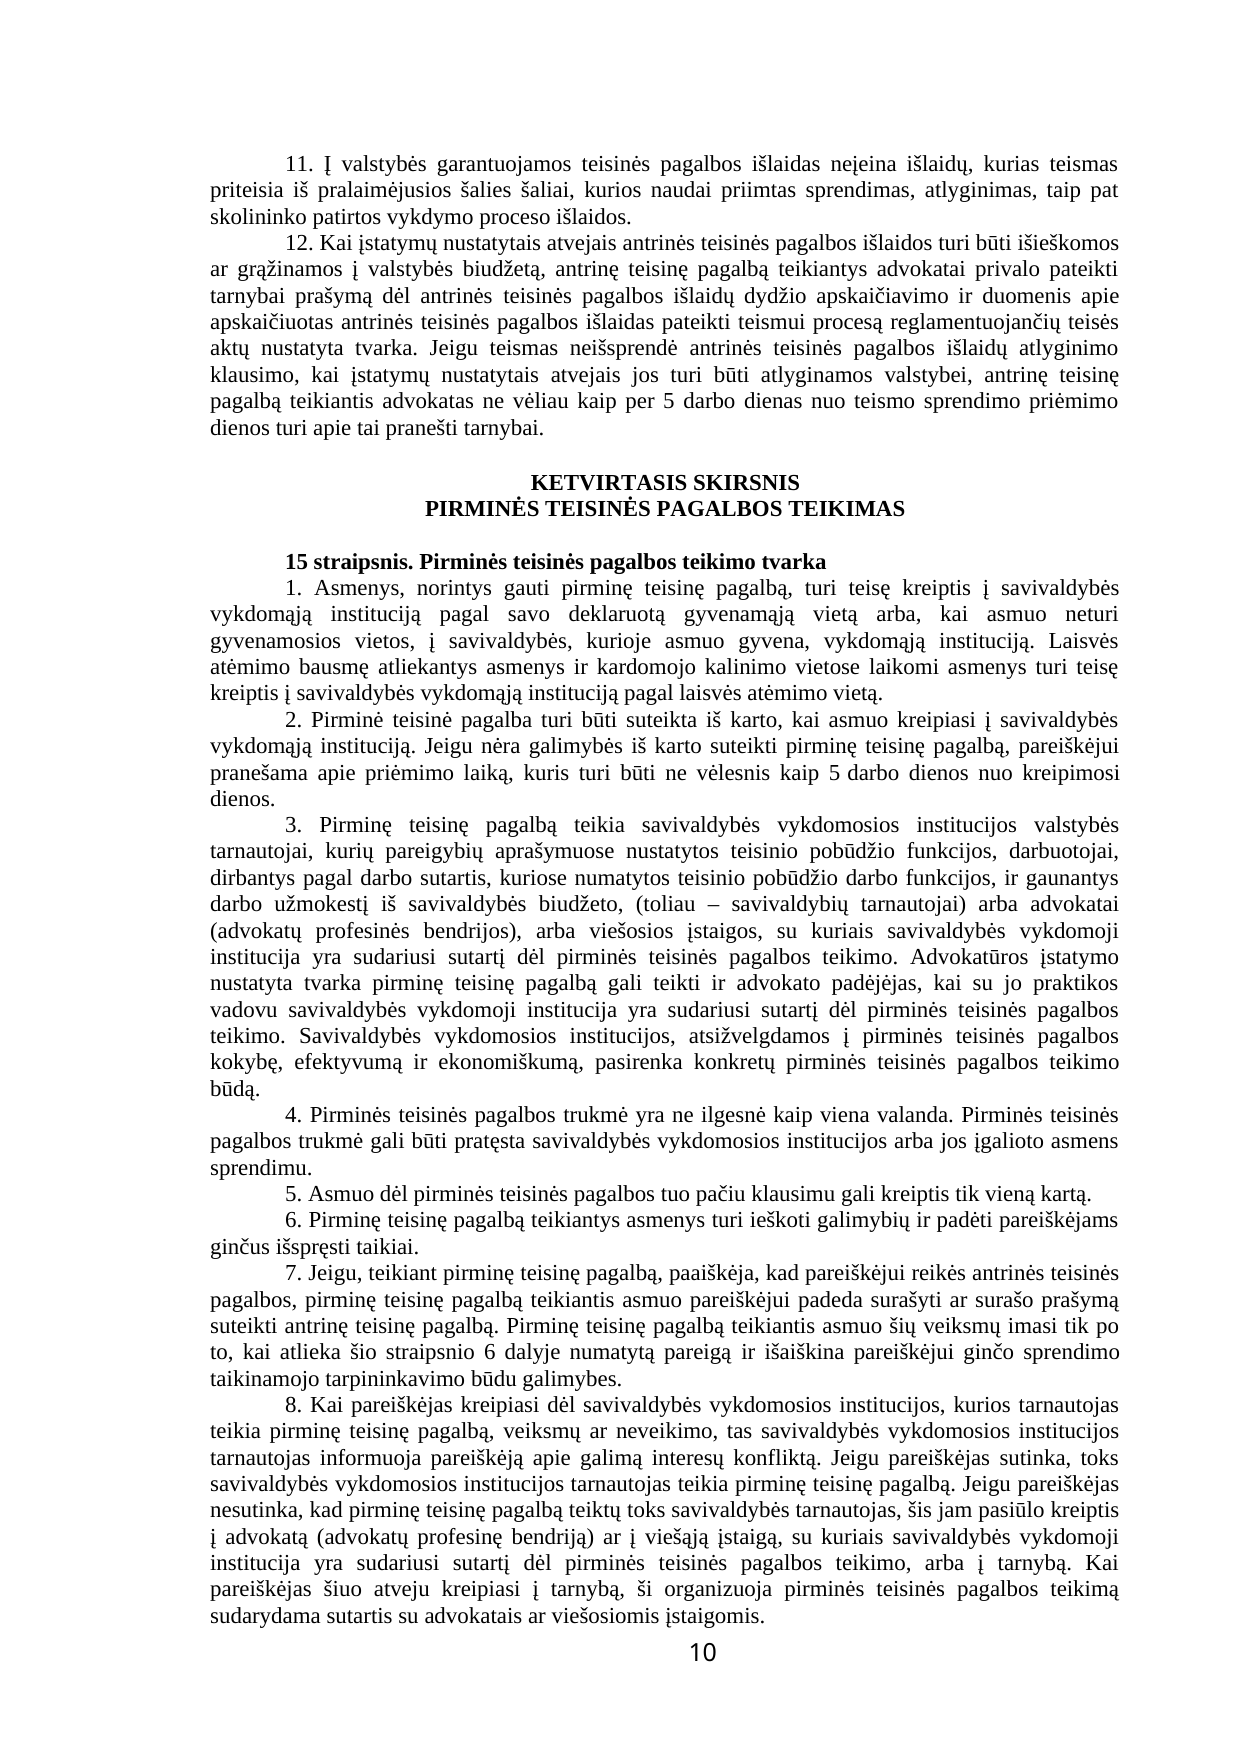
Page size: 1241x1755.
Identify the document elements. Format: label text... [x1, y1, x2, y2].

text 1. Asmenys, norintys gauti pirminę teisinę pagalbą, turi teisę kreiptis į savivaldybės vykdomąją instituciją pagal savo deklaruotą gyvenamąją vietą arba, kai asmuo neturi gyvenamosios vietos, į savivaldybės, kurioje asmuo gyvena, vykdomąją instituciją. Laisvės atėmimo bausmę atliekantys asmenys ir kardomojo kalinimo vietose laikomi asmenys turi teisę kreiptis į savivaldybės vykdomąją instituciją pagal laisvės atėmimo vietą. [210, 574, 1120, 706]
text 5. Asmuo dėl pirminės teisinės pagalbos tuo pačiu klausimu gali kreiptis tik vieną kartą. [210, 1180, 1120, 1207]
text 11. Į valstybės garantuojamos teisinės pagalbos išlaidas neįeina išlaidų, kurias teismas priteisia iš pralaimėjusios šalies šaliai, kurios naudai priimtas sprendimas, atlyginimas, taip pat skolininko patirtos vykdymo proceso išlaidos. [210, 150, 1120, 229]
text 4. Pirminės teisinės pagalbos trukmė yra ne ilgesnė kaip viena valanda. Pirminės teisinės pagalbos trukmė gali būti pratęsta savivaldybės vykdomosios institucijos arba jos įgalioto asmens sprendimu. [210, 1101, 1120, 1180]
text 3. Pirminę teisinę pagalbą teikia savivaldybės vykdomosios institucijos valstybės tarnautojai, kurių pareigybių aprašymuose nustatytos teisinio pobūdžio funkcijos, darbuotojai, dirbantys pagal darbo sutartis, kuriose numatytos teisinio pobūdžio darbo funkcijos, ir gaunantys darbo užmokestį iš savivaldybės biudžeto, (toliau – savivaldybių tarnautojai) arba advokatai (advokatų profesinės bendrijos), arba viešosios įstaigos, su kuriais savivaldybės vykdomoji institucija yra sudariusi sutartį dėl pirminės teisinės pagalbos teikimo. Advokatūros įstatymo nustatyta tvarka pirminę teisinę pagalbą gali teikti ir advokato padėjėjas, kai su jo praktikos vadovu savivaldybės vykdomoji institucija yra sudariusi sutartį dėl pirminės teisinės pagalbos teikimo. Savivaldybės vykdomosios institucijos, atsižvelgdamos į pirminės teisinės pagalbos kokybę, efektyvumą ir ekonomiškumą, pasirenka konkretų pirminės teisinės pagalbos teikimo būdą. [210, 811, 1120, 1101]
text 6. Pirminę teisinę pagalbą teikiantys asmenys turi ieškoti galimybių ir padėti pareiškėjams ginčus išspręsti taikiai. [210, 1207, 1120, 1259]
text KETVIRTASIS SKIRSNIS [210, 469, 1120, 495]
text 7. Jeigu, teikiant pirminę teisinę pagalbą, paaiškėja, kad pareiškėjui reikės antrinės teisinės pagalbos, pirminę teisinę pagalbą teikiantis asmuo pareiškėjui padeda surašyti ar surašo prašymą suteikti antrinę teisinę pagalbą. Pirminę teisinę pagalbą teikiantis asmuo šių veiksmų imasi tik po to, kai atlieka šio straipsnio 6 dalyje numatytą pareigą ir išaiškina pareiškėjui ginčo sprendimo taikinamojo tarpininkavimo būdu galimybes. [210, 1259, 1120, 1391]
text 8. Kai pareiškėjas kreipiasi dėl savivaldybės vykdomosios institucijos, kurios tarnautojas teikia pirminę teisinę pagalbą, veiksmų ar neveikimo, tas savivaldybės vykdomosios institucijos tarnautojas informuoja pareiškėją apie galimą interesų konfliktą. Jeigu pareiškėjas sutinka, toks savivaldybės vykdomosios institucijos tarnautojas teikia pirminę teisinę pagalbą. Jeigu pareiškėjas nesutinka, kad pirminę teisinę pagalbą teiktų toks savivaldybės tarnautojas, šis jam pasiūlo kreiptis į advokatą (advokatų profesinę bendriją) ar į viešąją įstaigą, su kuriais savivaldybės vykdomoji institucija yra sudariusi sutartį dėl pirminės teisinės pagalbos teikimo, arba į tarnybą. Kai pareiškėjas šiuo atveju kreipiasi į tarnybą, ši organizuoja pirminės teisinės pagalbos teikimą sudarydama sutartis su advokatais ar viešosiomis įstaigomis. [210, 1391, 1120, 1628]
text 15 straipsnis. Pirminės teisinės pagalbos teikimo tvarka [210, 548, 1120, 574]
text 12. Kai įstatymų nustatytais atvejais antrinės teisinės pagalbos išlaidos turi būti išieškomos ar grąžinamos į valstybės biudžetą, antrinę teisinę pagalbą teikiantys advokatai privalo pateikti tarnybai prašymą dėl antrinės teisinės pagalbos išlaidų dydžio apskaičiavimo ir duomenis apie apskaičiuotas antrinės teisinės pagalbos išlaidas pateikti teismui procesą reglamentuojančių teisės aktų nustatyta tvarka. Jeigu teismas neišsprendė antrinės teisinės pagalbos išlaidų atlyginimo klausimo, kai įstatymų nustatytais atvejais jos turi būti atlyginamos valstybei, antrinę teisinę pagalbą teikiantis advokatas ne vėliau kaip per 5 darbo dienas nuo teismo sprendimo priėmimo dienos turi apie tai pranešti tarnybai. [210, 229, 1120, 440]
text 2. Pirminė teisinė pagalba turi būti suteikta iš karto, kai asmuo kreipiasi į savivaldybės vykdomąją instituciją. Jeigu nėra galimybės iš karto suteikti pirminę teisinę pagalbą, pareiškėjui pranešama apie priėmimo laiką, kuris turi būti ne vėlesnis kaip 5 darbo dienos nuo kreipimosi dienos. [210, 706, 1120, 811]
text PIRMINĖS TEISINĖS PAGALBOS TEIKIMAS [210, 495, 1120, 521]
